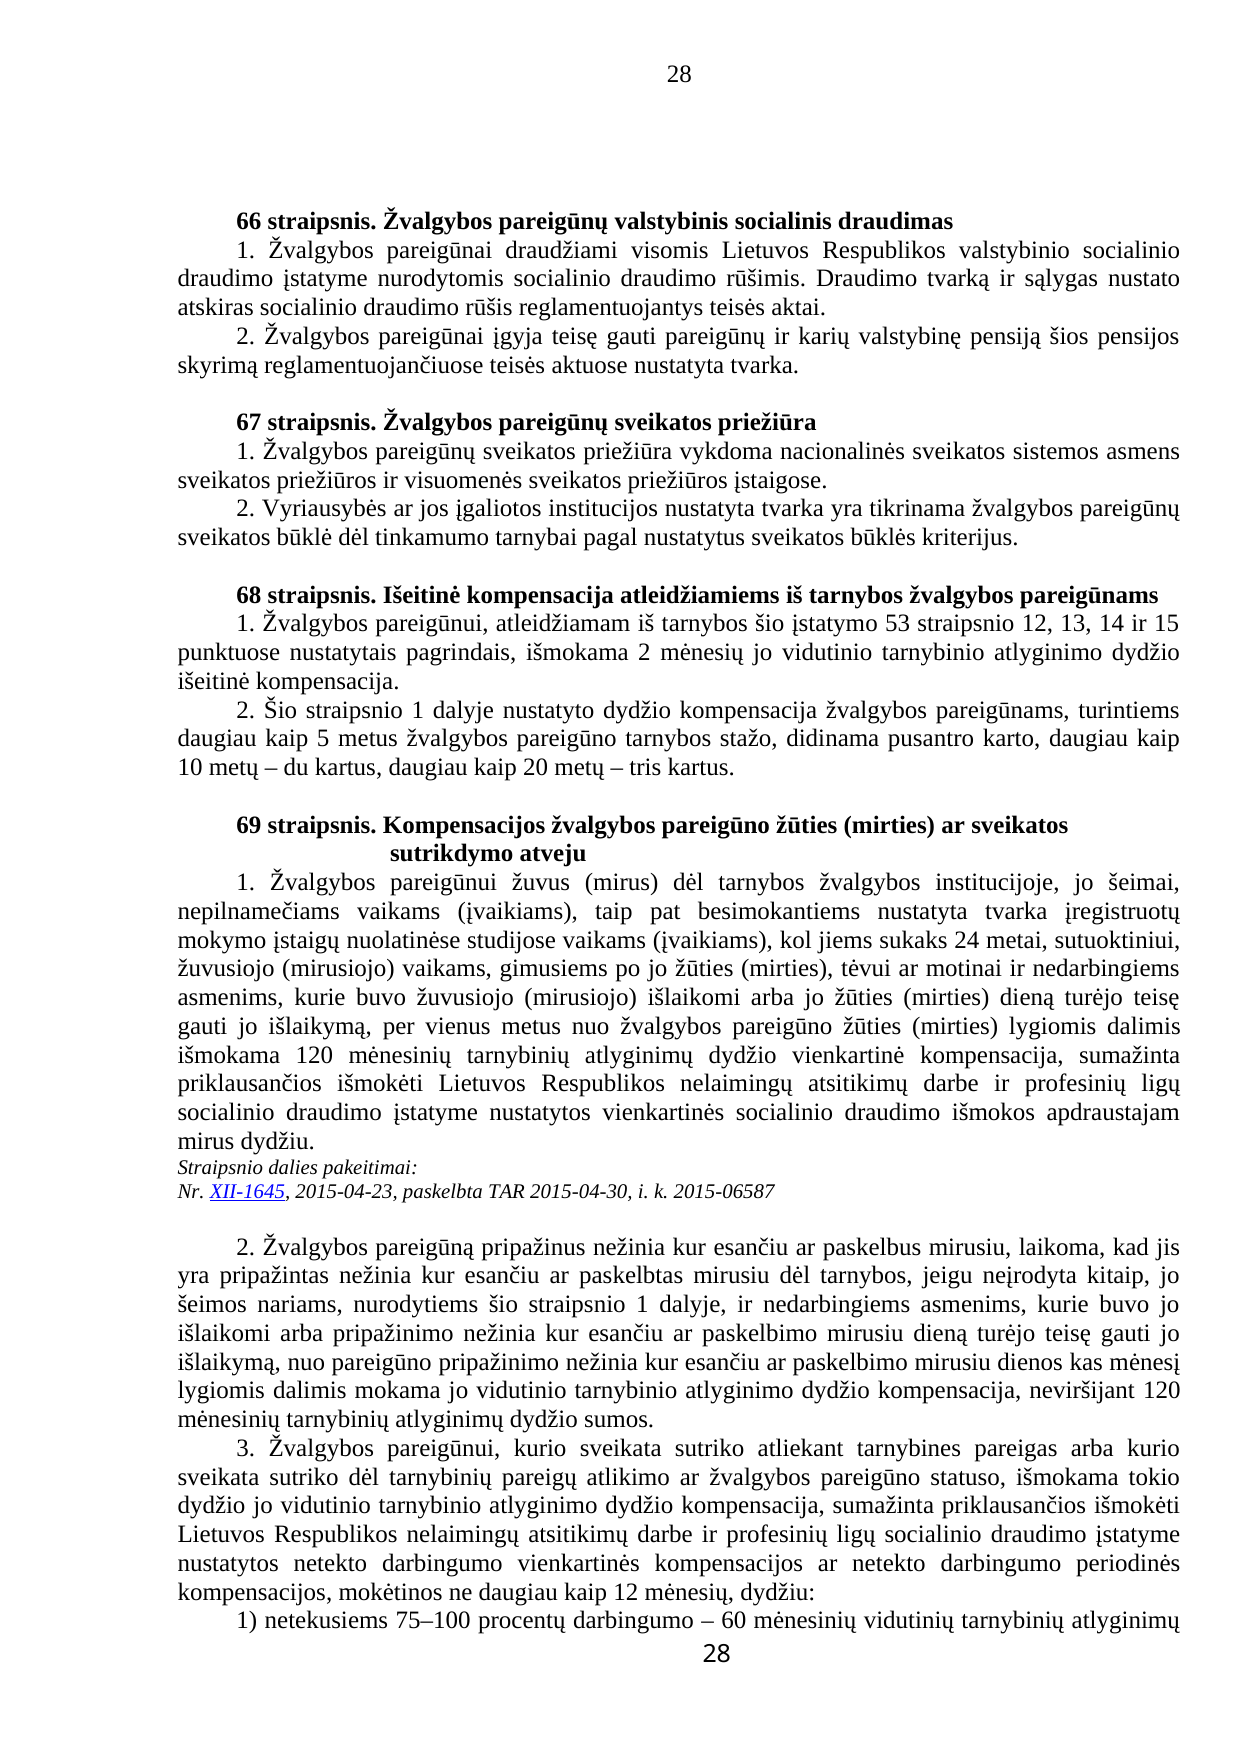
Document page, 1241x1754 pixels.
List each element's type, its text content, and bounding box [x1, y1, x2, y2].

text 3. Žvalgybos pareigūnui, kurio sveikata sutriko atliekant tarnybines pareigas arba kurio sveikata sutriko dėl tarnybinių pareigų atlikimo ar žvalgybos pareigūno statuso, išmokama tokio dydžio jo vidutinio tarnybinio atlyginimo dydžio kompensacija, sumažinta priklausančios išmokėti Lietuvos Respublikos nelaimingų atsitikimų darbe ir profesinių ligų socialinio draudimo įstatyme nustatytos netekto darbingumo vienkartinės kompensacijos ar netekto darbingumo periodinės kompensacijos, mokėtinos ne daugiau kaip 12 mėnesių, dydžiu: [177, 1433, 1181, 1605]
text 67 straipsnis. Žvalgybos pareigūnų sveikatos priežiūra [177, 407, 1181, 436]
text Nr. XII-1645, 2015-04-23, paskelbta TAR 2015-04-30, i. k. 2015-06587 [177, 1179, 1181, 1203]
text 2. Vyriausybės ar jos įgaliotos institucijos nustatyta tvarka yra tikrinama žvalgybos pareigūnų sveikatos būklė dėl tinkamumo tarnybai pagal nustatytus sveikatos būklės kriterijus. [177, 493, 1181, 551]
text 1. Žvalgybos pareigūnui, atleidžiamam iš tarnybos šio įstatymo 53 straipsnio 12, 13, 14 ir 15 punktuose nustatytais pagrindais, išmokama 2 mėnesių jo vidutinio tarnybinio atlyginimo dydžio išeitinė kompensacija. [177, 608, 1181, 695]
text 69 straipsnis. Kompensacijos žvalgybos pareigūno žūties (mirties) ar sveikatos sutrikdymo atveju [236, 810, 1181, 867]
text 2. Žvalgybos pareigūną pripažinus nežinia kur esančiu ar paskelbus mirusiu, laikoma, kad jis yra pripažintas nežinia kur esančiu ar paskelbtas mirusiu dėl tarnybos, jeigu neįrodyta kitaip, jo šeimos nariams, nurodytiems šio straipsnio 1 dalyje, ir nedarbingiems asmenims, kurie buvo jo išlaikomi arba pripažinimo nežinia kur esančiu ar paskelbimo mirusiu dieną turėjo teisę gauti jo išlaikymą, nuo pareigūno pripažinimo nežinia kur esančiu ar paskelbimo mirusiu dienos kas mėnesį lygiomis dalimis mokama jo vidutinio tarnybinio atlyginimo dydžio kompensacija, neviršijant 120 mėnesinių tarnybinių atlyginimų dydžio sumos. [177, 1232, 1181, 1433]
text 1) netekusiems 75–100 procentų darbingumo – 60 mėnesinių vidutinių tarnybinių atlyginimų [177, 1605, 1181, 1634]
text 1. Žvalgybos pareigūnui žuvus (mirus) dėl tarnybos žvalgybos institucijoje, jo šeimai, nepilnamečiams vaikams (įvaikiams), taip pat besimokantiems nustatyta tvarka įregistruotų mokymo įstaigų nuolatinėse studijose vaikams (įvaikiams), kol jiems sukaks 24 metai, sutuoktiniui, žuvusiojo (mirusiojo) vaikams, gimusiems po jo žūties (mirties), tėvui ar motinai ir nedarbingiems asmenims, kurie buvo žuvusiojo (mirusiojo) išlaikomi arba jo žūties (mirties) dieną turėjo teisę gauti jo išlaikymą, per vienus metus nuo žvalgybos pareigūno žūties (mirties) lygiomis dalimis išmokama 120 mėnesinių tarnybinių atlyginimų dydžio vienkartinė kompensacija, sumažinta priklausančios išmokėti Lietuvos Respublikos nelaimingų atsitikimų darbe ir profesinių ligų socialinio draudimo įstatyme nustatytos vienkartinės socialinio draudimo išmokos apdraustajam mirus dydžiu. [177, 867, 1181, 1155]
text 68 straipsnis. Išeitinė kompensacija atleidžiamiems iš tarnybos žvalgybos pareigūnams [236, 580, 1181, 608]
text 2. Šio straipsnio 1 dalyje nustatyto dydžio kompensacija žvalgybos pareigūnams, turintiems daugiau kaip 5 metus žvalgybos pareigūno tarnybos stažo, didinama pusantro karto, daugiau kaip 10 metų – du kartus, daugiau kaip 20 metų – tris kartus. [177, 695, 1181, 781]
text 66 straipsnis. Žvalgybos pareigūnų valstybinis socialinis draudimas [177, 206, 1181, 235]
text Straipsnio dalies pakeitimai: [177, 1155, 1181, 1179]
text 1. Žvalgybos pareigūnų sveikatos priežiūra vykdoma nacionalinės sveikatos sistemos asmens sveikatos priežiūros ir visuomenės sveikatos priežiūros įstaigose. [177, 436, 1181, 493]
text 1. Žvalgybos pareigūnai draudžiami visomis Lietuvos Respublikos valstybinio socialinio draudimo įstatyme nurodytomis socialinio draudimo rūšimis. Draudimo tvarką ir sąlygas nustato atskiras socialinio draudimo rūšis reglamentuojantys teisės aktai. [177, 235, 1181, 321]
text 2. Žvalgybos pareigūnai įgyja teisę gauti pareigūnų ir karių valstybinę pensiją šios pensijos skyrimą reglamentuojančiuose teisės aktuose nustatyta tvarka. [177, 321, 1181, 378]
